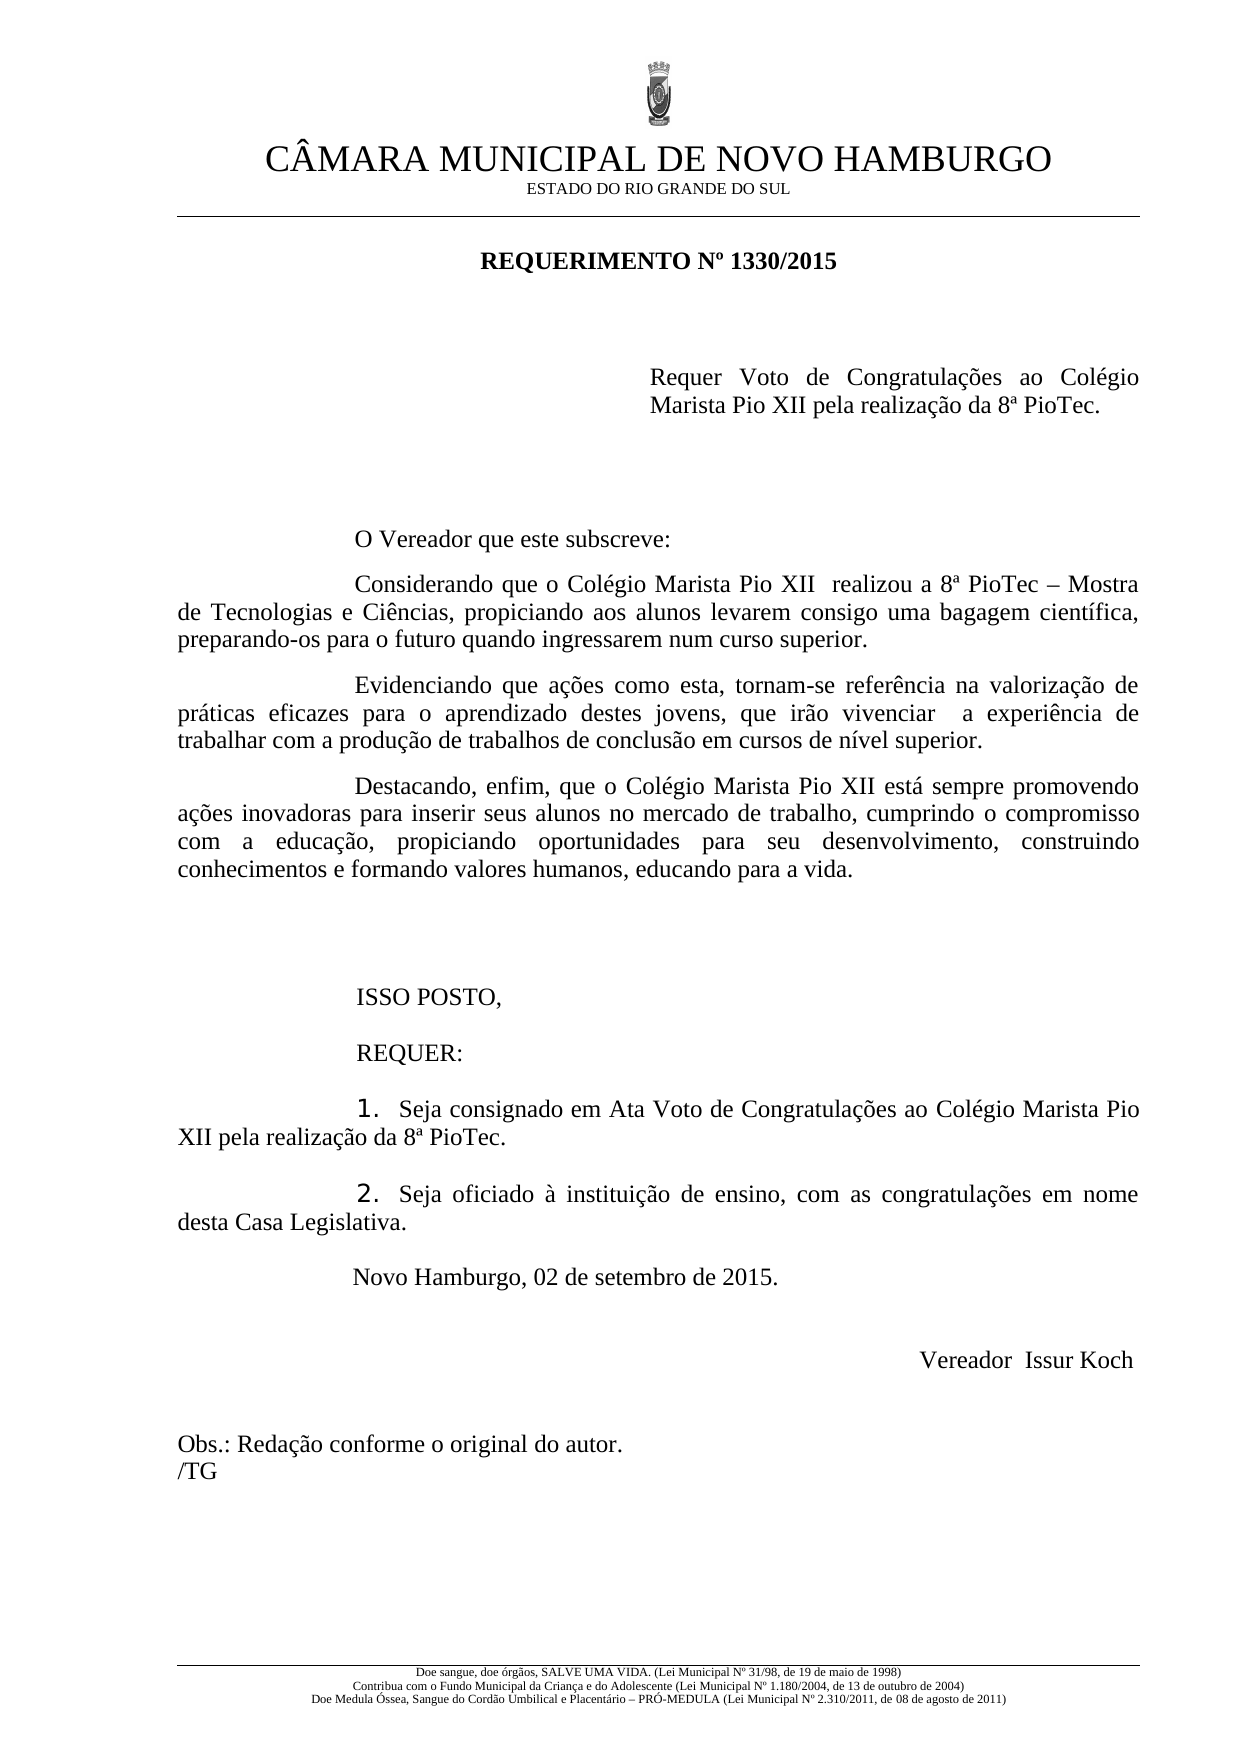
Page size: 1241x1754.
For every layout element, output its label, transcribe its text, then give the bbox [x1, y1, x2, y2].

list Novo Hamburgo, 02 de setembro de 2015. [177, 1263, 1140, 1291]
text REQUERIMENTO Nº 1330/2015 [177, 247, 1140, 274]
text Vereador Issur Koch [177, 1347, 1140, 1374]
text Obs.: Redação conforme o original do autor. [177, 1430, 1140, 1457]
text Evidenciando que ações como esta, tornam-se referência na valorização de práticas eficazes para o aprendizado destes jovens, que irão vivenciar a experiência de trabalhar com a produção de trabalhos de conclusão em cursos de nível superior. [177, 671, 1140, 754]
text REQUER: [177, 1039, 1140, 1067]
list Seja oficiado à instituição de ensino, com as congratulações em nome desta Casa Legislativa. [177, 1179, 1140, 1236]
text Requer Voto de Congratulações ao Colégio Marista Pio XII pela realização da 8ª PioTec. [649, 363, 1140, 418]
text Destacando, enfim, que o Colégio Marista Pio XII está sempre promovendo ações inovadoras para inserir seus alunos no mercado de trabalho, cumprindo o compromisso com a educação, propiciando oportunidades para seu desenvolvimento, construindo conhecimentos e formando valores humanos, educando para a vida. [177, 772, 1140, 883]
text O Vereador que este subscreve: [177, 525, 1140, 552]
text Considerando que o Colégio Marista Pio XII realizou a 8ª PioTec – Mostra de Tecnologias e Ciências, propiciando aos alunos levarem consigo uma bagagem científica, preparando-os para o futuro quando ingressarem num curso superior. [177, 570, 1140, 653]
text /TG [177, 1457, 1140, 1485]
text ISSO POSTO, [177, 983, 1140, 1011]
list Seja consignado em Ata Voto de Congratulações ao Colégio Marista Pio XII pela realização da 8ª PioTec. [177, 1094, 1140, 1151]
